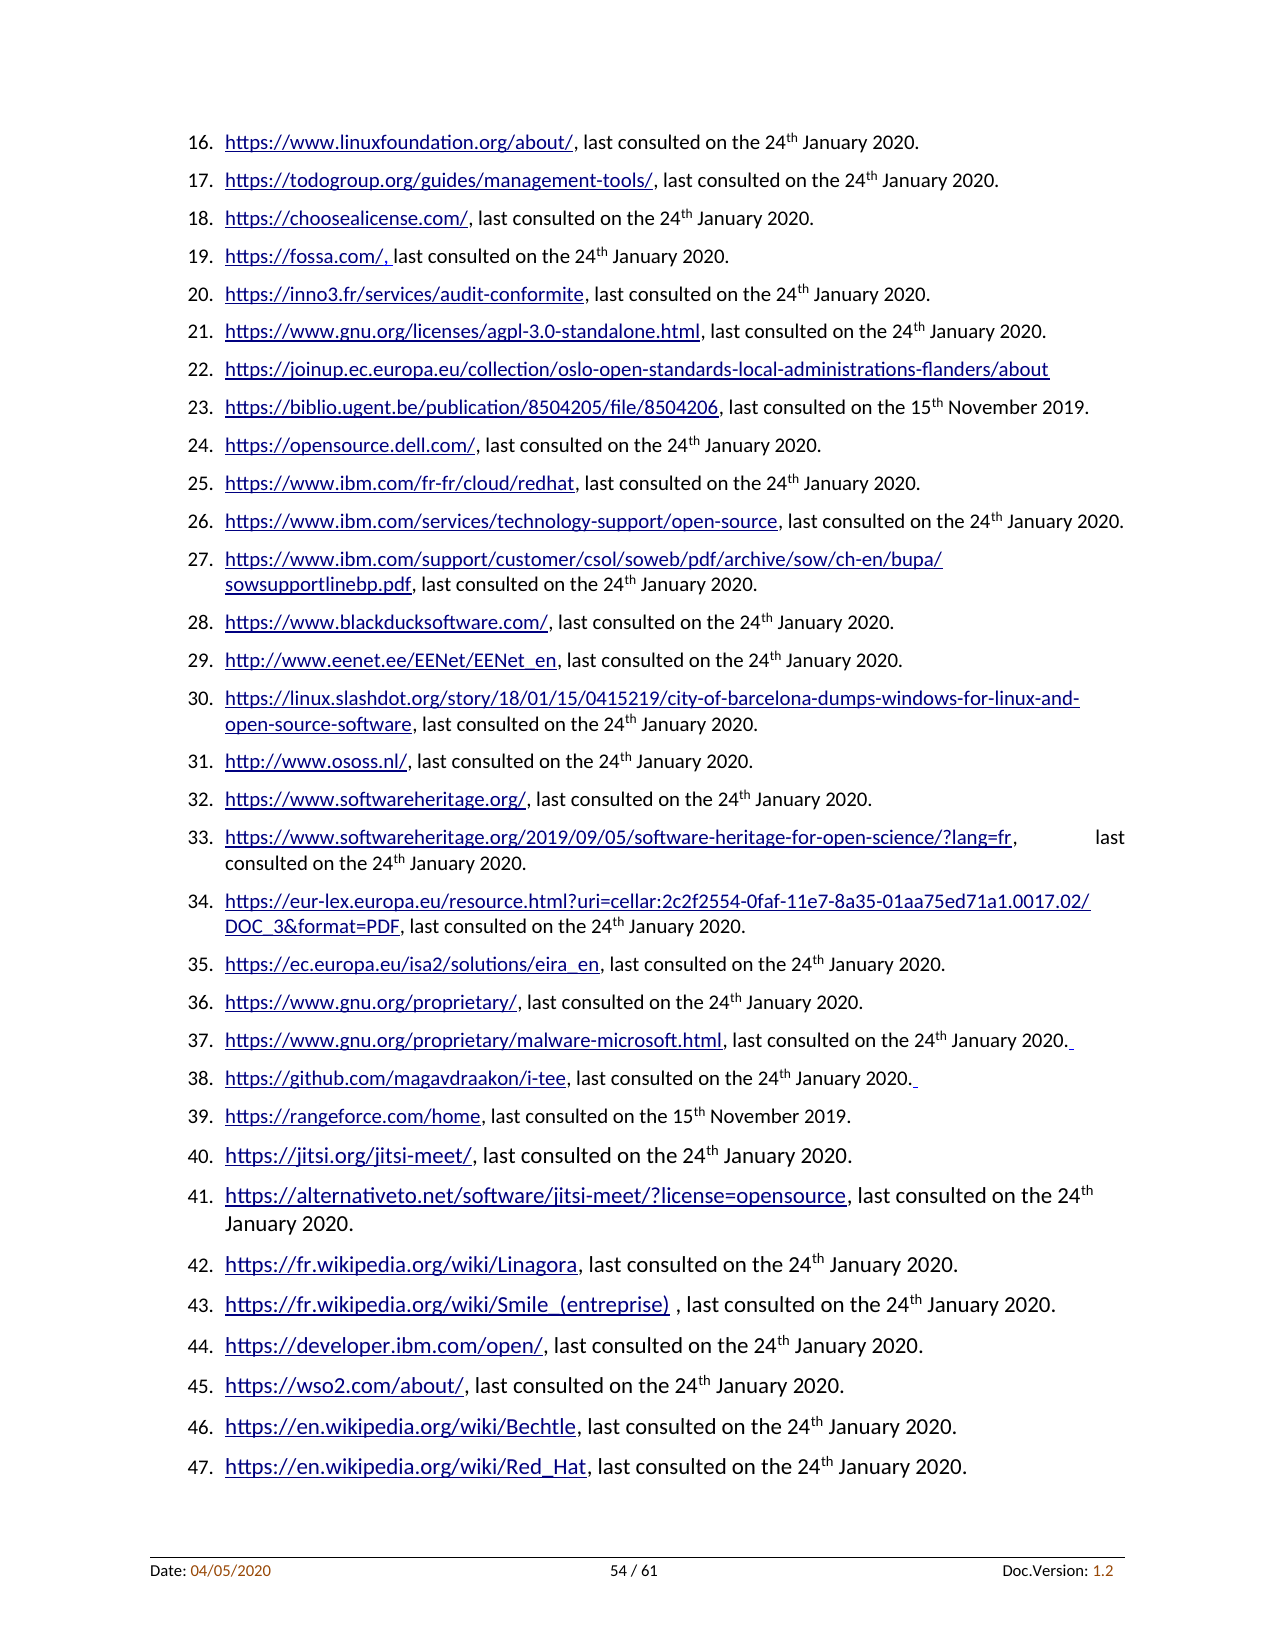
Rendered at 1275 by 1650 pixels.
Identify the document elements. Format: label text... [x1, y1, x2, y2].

list https://todogroup.org/guides/management-tools/, last consulted on the 24th January 2020. [187, 167, 1125, 192]
list https://www.linuxfoundation.org/about/, last consulted on the 24th January 2020. [187, 129, 1125, 154]
list https://github.com/magavdraakon/i-tee, last consulted on the 24th January 2020. [187, 1065, 1125, 1090]
list https://fr.wikipedia.org/wiki/Smile_(entreprise) , last consulted on the 24th January 2020. [187, 1290, 1125, 1318]
list http://www.ososs.nl/, last consulted on the 24th January 2020. [187, 749, 1125, 774]
list https://fossa.com/, last consulted on the 24th January 2020. [187, 243, 1125, 268]
list https://inno3.fr/services/audit-conformite, last consulted on the 24th January 2020. [187, 281, 1125, 306]
list https://alternativeto.net/software/jitsi-meet/?license=opensource, last consulted on the 24th January 2020. [187, 1181, 1125, 1237]
list https://www.gnu.org/proprietary/malware-microsoft.html, last consulted on the 24th January 2020. [187, 1027, 1125, 1052]
list http://www.eenet.ee/EENet/EENet_en, last consulted on the 24th January 2020. [187, 647, 1125, 673]
list https://opensource.dell.com/, last consulted on the 24th January 2020. [187, 432, 1125, 458]
list https://rangeforce.com/home, last consulted on the 15th November 2019. [187, 1103, 1125, 1128]
list https://www.ibm.com/support/customer/csol/soweb/pdf/archive/sow/ch-en/bupa/sowsupportlinebp.pdf, last consulted on the 24th January 2020. [187, 546, 1125, 597]
list https://wso2.com/about/, last consulted on the 24th January 2020. [187, 1371, 1125, 1399]
list https://biblio.ugent.be/publication/8504205/file/8504206, last consulted on the 15th November 2019. [187, 394, 1125, 420]
list https://www.ibm.com/fr-fr/cloud/redhat, last consulted on the 24th January 2020. [187, 470, 1125, 496]
list https://www.softwareheritage.org/2019/09/05/software-heritage-for-open-science/?lang=fr, last consulted on the 24th January 2020. [187, 824, 1125, 875]
list https://www.blackducksoftware.com/, last consulted on the 24th January 2020. [187, 609, 1125, 635]
list https://linux.slashdot.org/story/18/01/15/0415219/city-of-barcelona-dumps-windows-for-linux-and-open-source-software, last consulted on the 24th January 2020. [187, 685, 1125, 736]
list https://joinup.ec.europa.eu/collection/oslo-open-standards-local-administrations-flanders/about [187, 357, 1125, 382]
list https://ec.europa.eu/isa2/solutions/eira_en, last consulted on the 24th January 2020. [187, 951, 1125, 977]
list https://eur-lex.europa.eu/resource.html?uri=cellar:2c2f2554-0faf-11e7-8a35-01aa75ed71a1.0017.02/DOC_3&format=PDF, last consulted on the 24th January 2020. [187, 888, 1125, 939]
list https://www.softwareheritage.org/, last consulted on the 24th January 2020. [187, 787, 1125, 812]
list https://en.wikipedia.org/wiki/Red_Hat, last consulted on the 24th January 2020. [187, 1452, 1125, 1480]
list https://fr.wikipedia.org/wiki/Linagora, last consulted on the 24th January 2020. [187, 1250, 1125, 1278]
list https://www.gnu.org/proprietary/, last consulted on the 24th January 2020. [187, 989, 1125, 1014]
list https://www.ibm.com/services/technology-support/open-source, last consulted on the 24th January 2020. [187, 508, 1125, 534]
list https://developer.ibm.com/open/, last consulted on the 24th January 2020. [187, 1331, 1125, 1359]
list https://en.wikipedia.org/wiki/Bechtle, last consulted on the 24th January 2020. [187, 1412, 1125, 1440]
list https://choosealicense.com/, last consulted on the 24th January 2020. [187, 205, 1125, 230]
list https://www.gnu.org/licenses/agpl-3.0-standalone.html, last consulted on the 24th January 2020. [187, 319, 1125, 344]
list https://jitsi.org/jitsi-meet/, last consulted on the 24th January 2020. [187, 1141, 1125, 1169]
